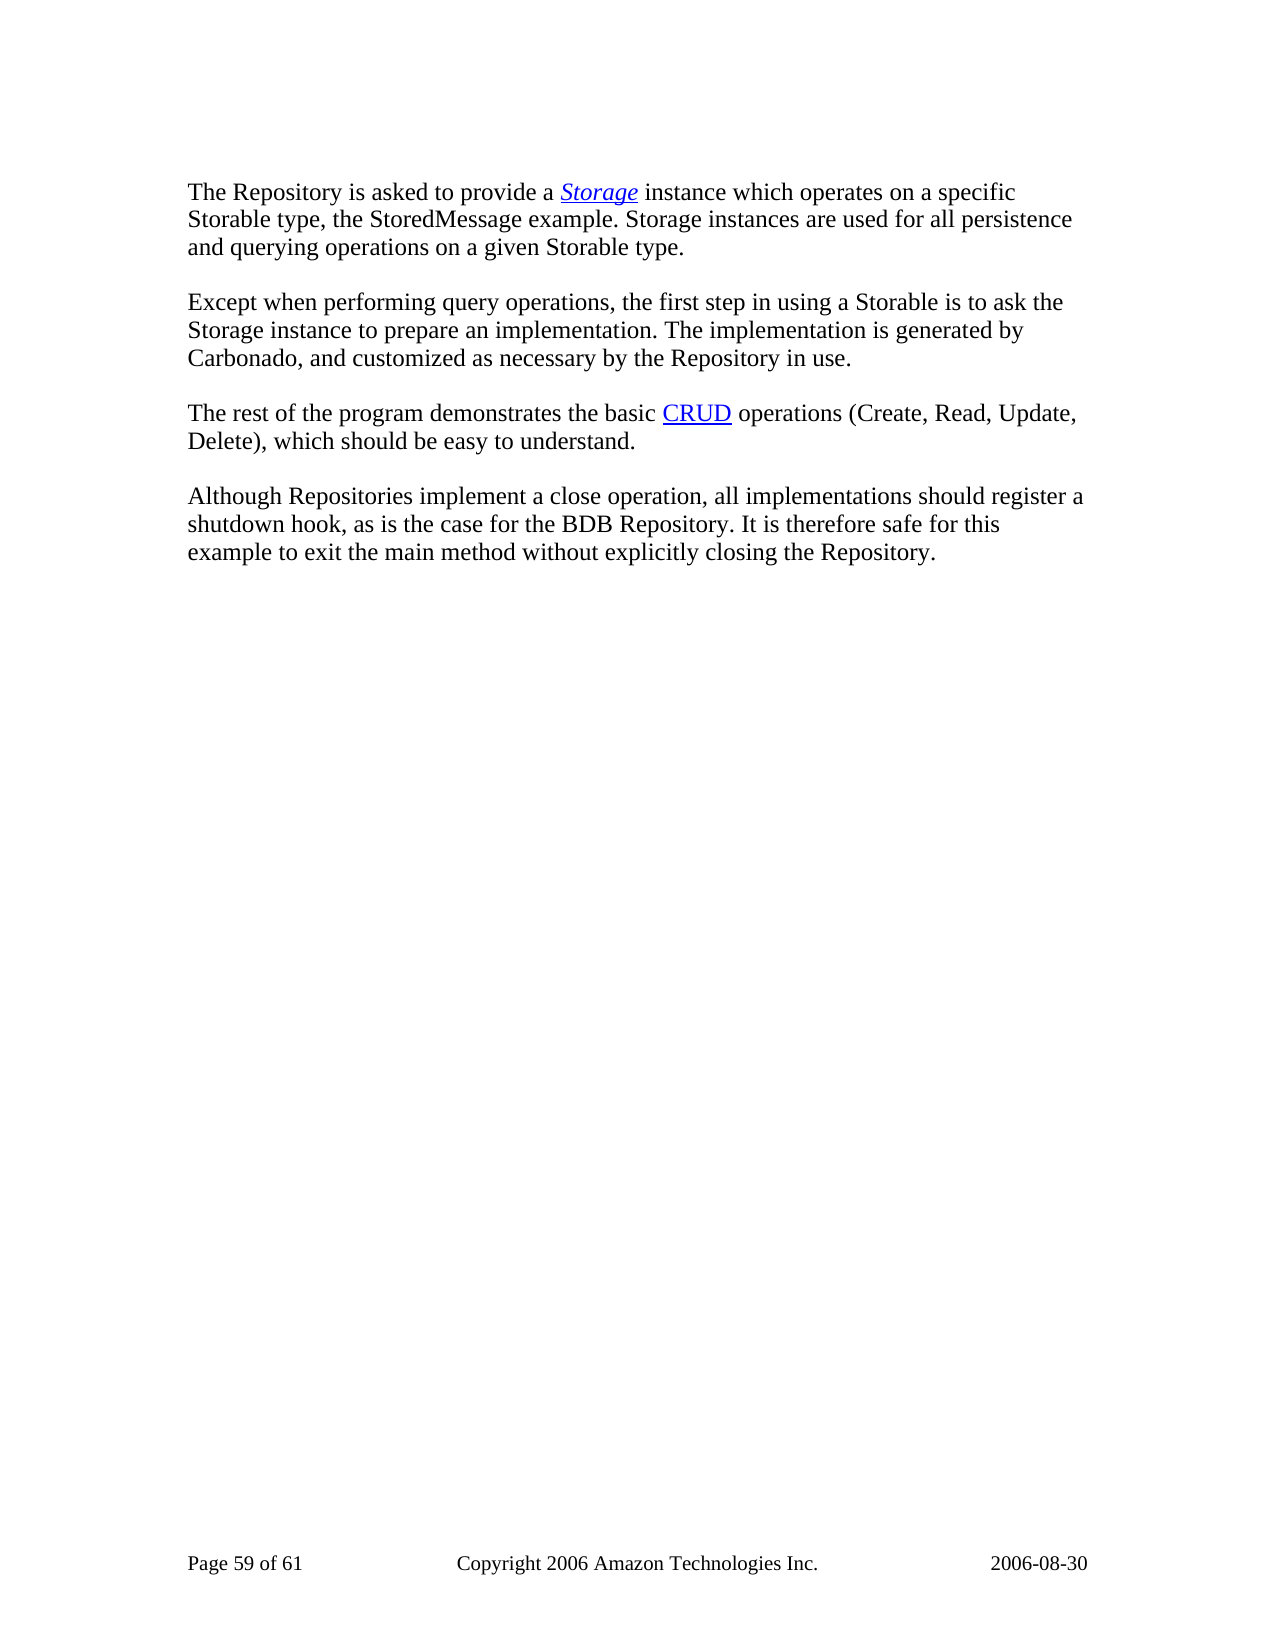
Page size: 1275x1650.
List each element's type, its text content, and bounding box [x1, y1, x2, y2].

text Although Repositories implement a close operation, all implementations should register a shutdown hook, as is the case for the BDB Repository. It is therefore safe for this example to exit the main method without explicitly closing the Repository. [187, 482, 1087, 566]
text The Repository is asked to provide a Storage instance which operates on a specific Storable type, the StoredMessage example. Storage instances are used for all persistence and querying operations on a given Storable type. [187, 178, 1087, 261]
text Except when performing query operations, the first step in using a Storable is to ask the Storage instance to prepare an implementation. The implementation is generated by Carbonado, and customized as necessary by the Repository in use. [187, 288, 1087, 372]
text The rest of the program demonstrates the basic CRUD operations (Create, Read, Update, Delete), which should be easy to understand. [187, 399, 1087, 455]
